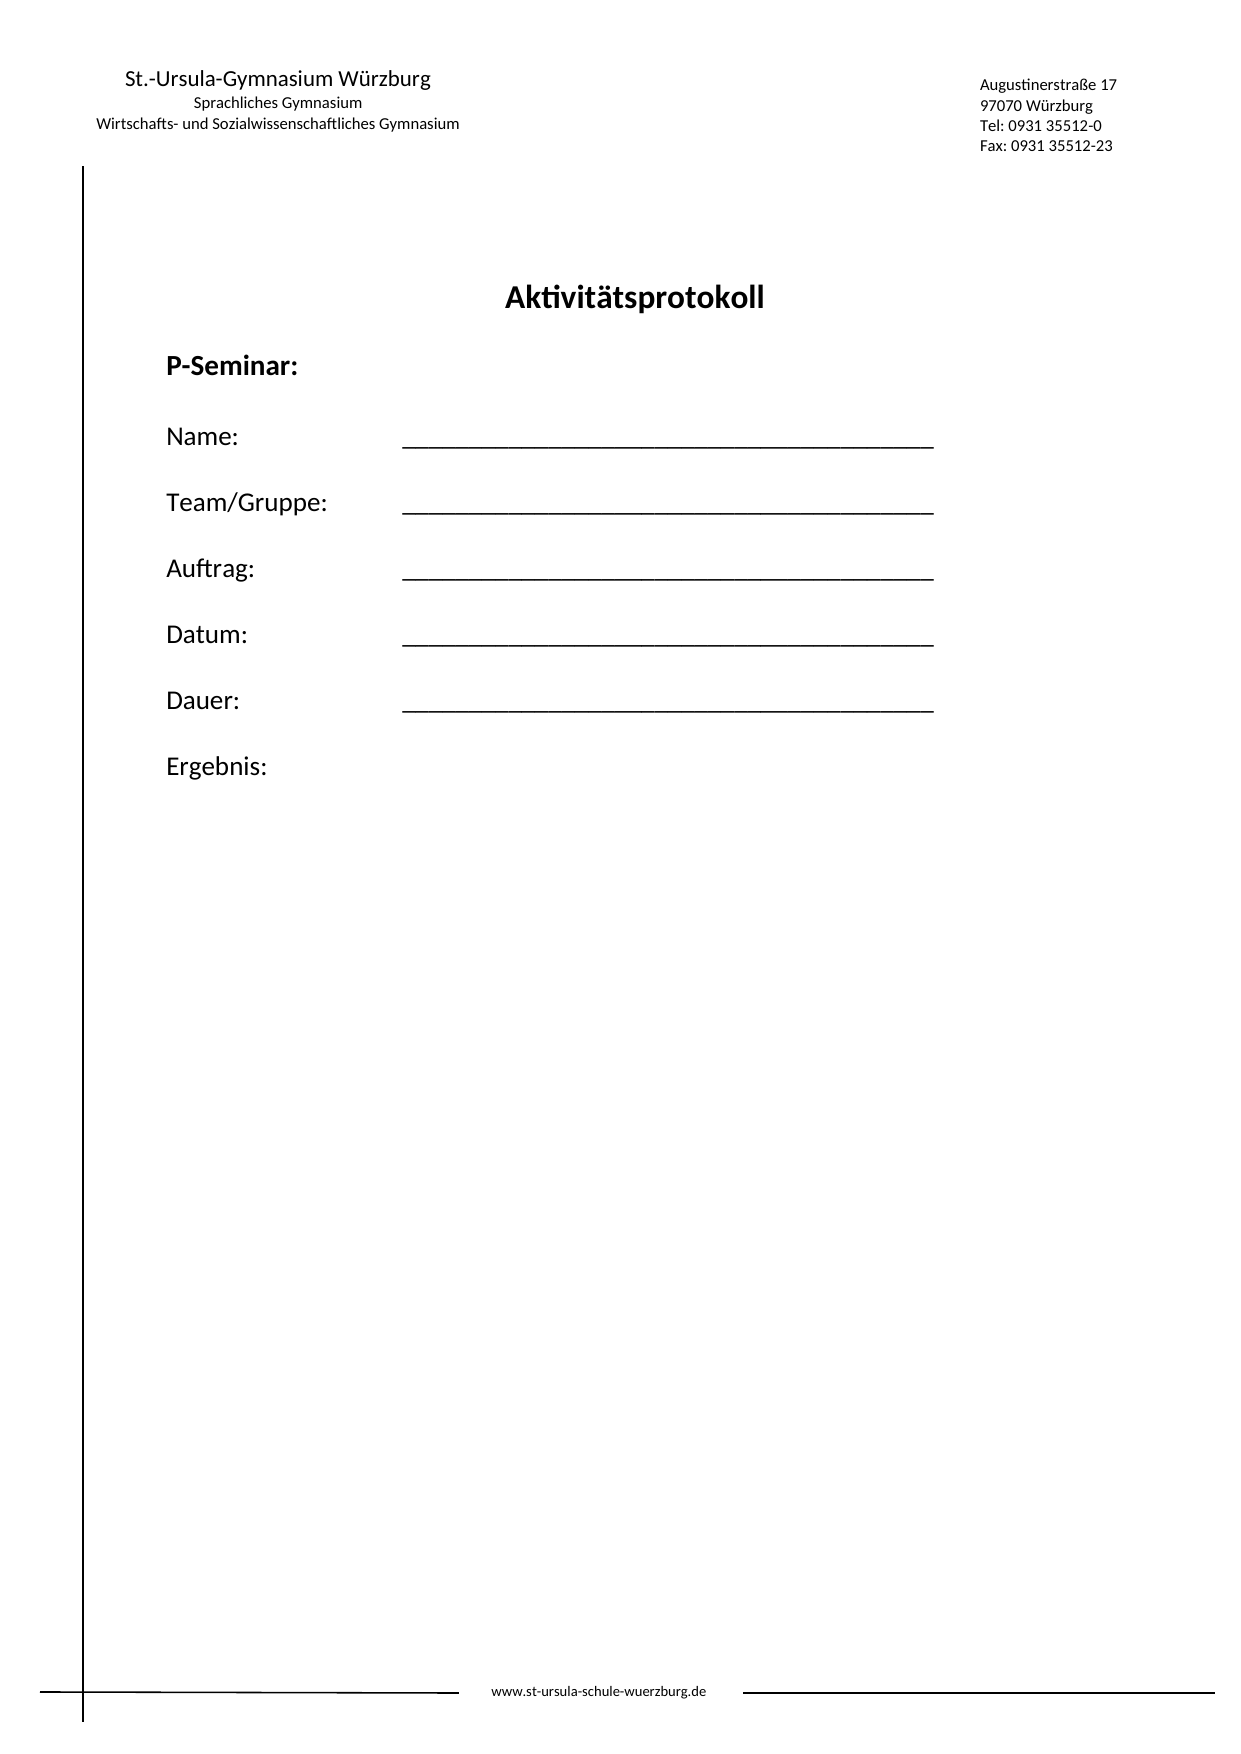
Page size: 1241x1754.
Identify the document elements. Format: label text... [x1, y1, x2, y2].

text Team/Gruppe: [166, 485, 1104, 518]
text www.st-ursula-schule-wuerzburg.de [485, 1682, 712, 1700]
text St.-Ursula-Gymnasium Würzburg [93, 64, 463, 93]
text Auftrag: [166, 551, 1104, 584]
text Ergebnis: [166, 749, 1104, 782]
text Dauer: [166, 683, 1104, 716]
text P-Seminar: [166, 347, 1104, 383]
text Augustinerstraße 17 [980, 74, 1121, 95]
text Datum: [166, 617, 1104, 650]
text Name: [166, 419, 1104, 452]
text Aktivitätsprotokoll [166, 276, 1104, 317]
text Fax: 0931 35512-23 [980, 135, 1121, 156]
text 97070 Würzburg [980, 95, 1121, 115]
text Wirtschafts- und Sozialwissenschaftliches Gymnasium [93, 113, 463, 133]
text Tel: 0931 35512-0 [980, 115, 1121, 135]
text Sprachliches Gymnasium [93, 93, 463, 113]
